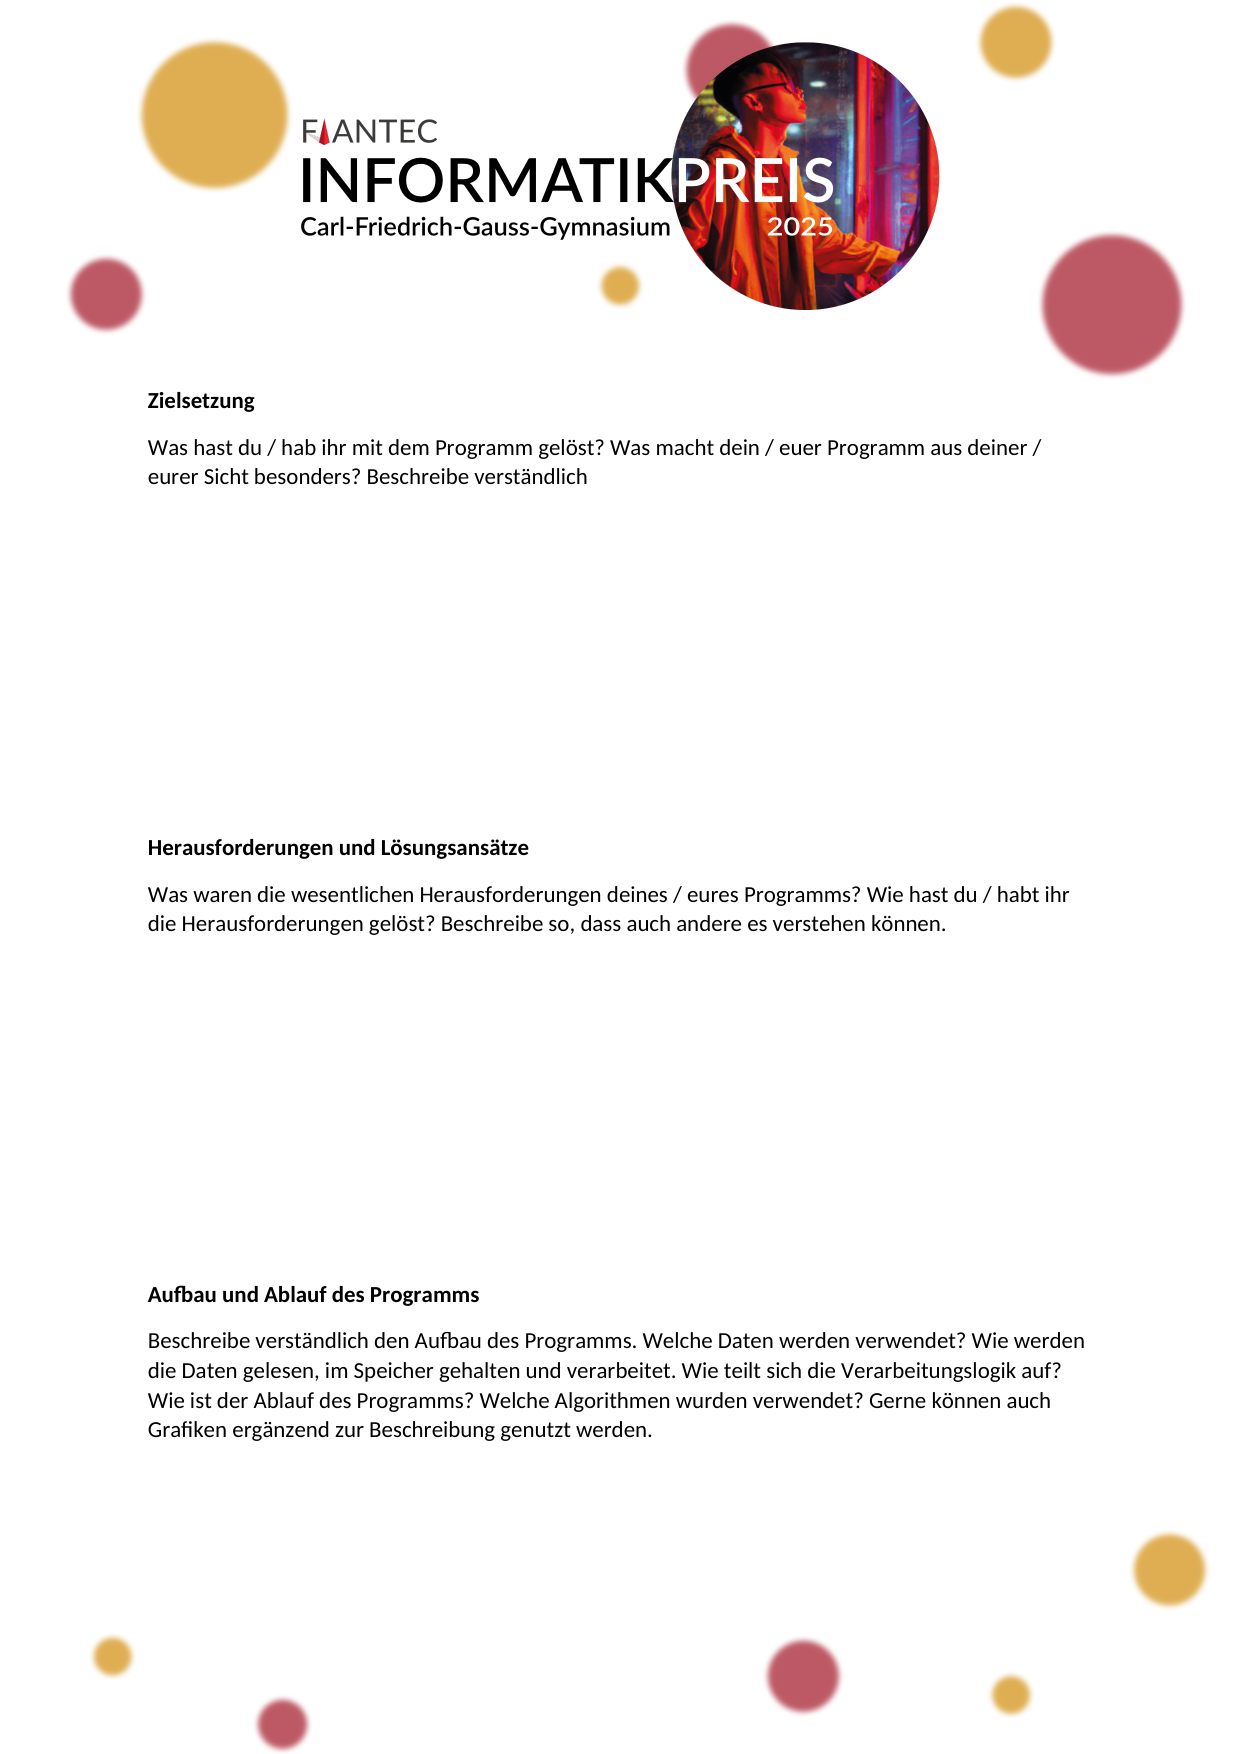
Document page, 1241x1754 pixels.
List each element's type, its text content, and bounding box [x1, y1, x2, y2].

text Zielsetzung [148, 386, 1093, 414]
text Herausforderungen und Lösungsansätze [148, 833, 1093, 861]
text Aufbau und Ablauf des Programms [148, 1280, 1093, 1308]
text Was waren die wesentlichen Herausforderungen deines / eures Programms? Wie hast du / habt ihr die Herausforderungen gelöst? Beschreibe so, dass auch andere es verstehen können. [148, 880, 1093, 937]
text Was hast du / hab ihr mit dem Programm gelöst? Was macht dein / euer Programm aus deiner / eurer Sicht besonders? Beschreibe verständlich [148, 433, 1093, 491]
text Beschreibe verständlich den Aufbau des Programms. Welche Daten werden verwendet? Wie werden die Daten gelesen, im Speicher gehalten und verarbeitet. Wie teilt sich die Verarbeitungslogik auf? Wie ist der Ablauf des Programms? Welche Algorithmen wurden verwendet? Gerne können auch Grafiken ergänzend zur Beschreibung genutzt werden. [148, 1327, 1093, 1444]
